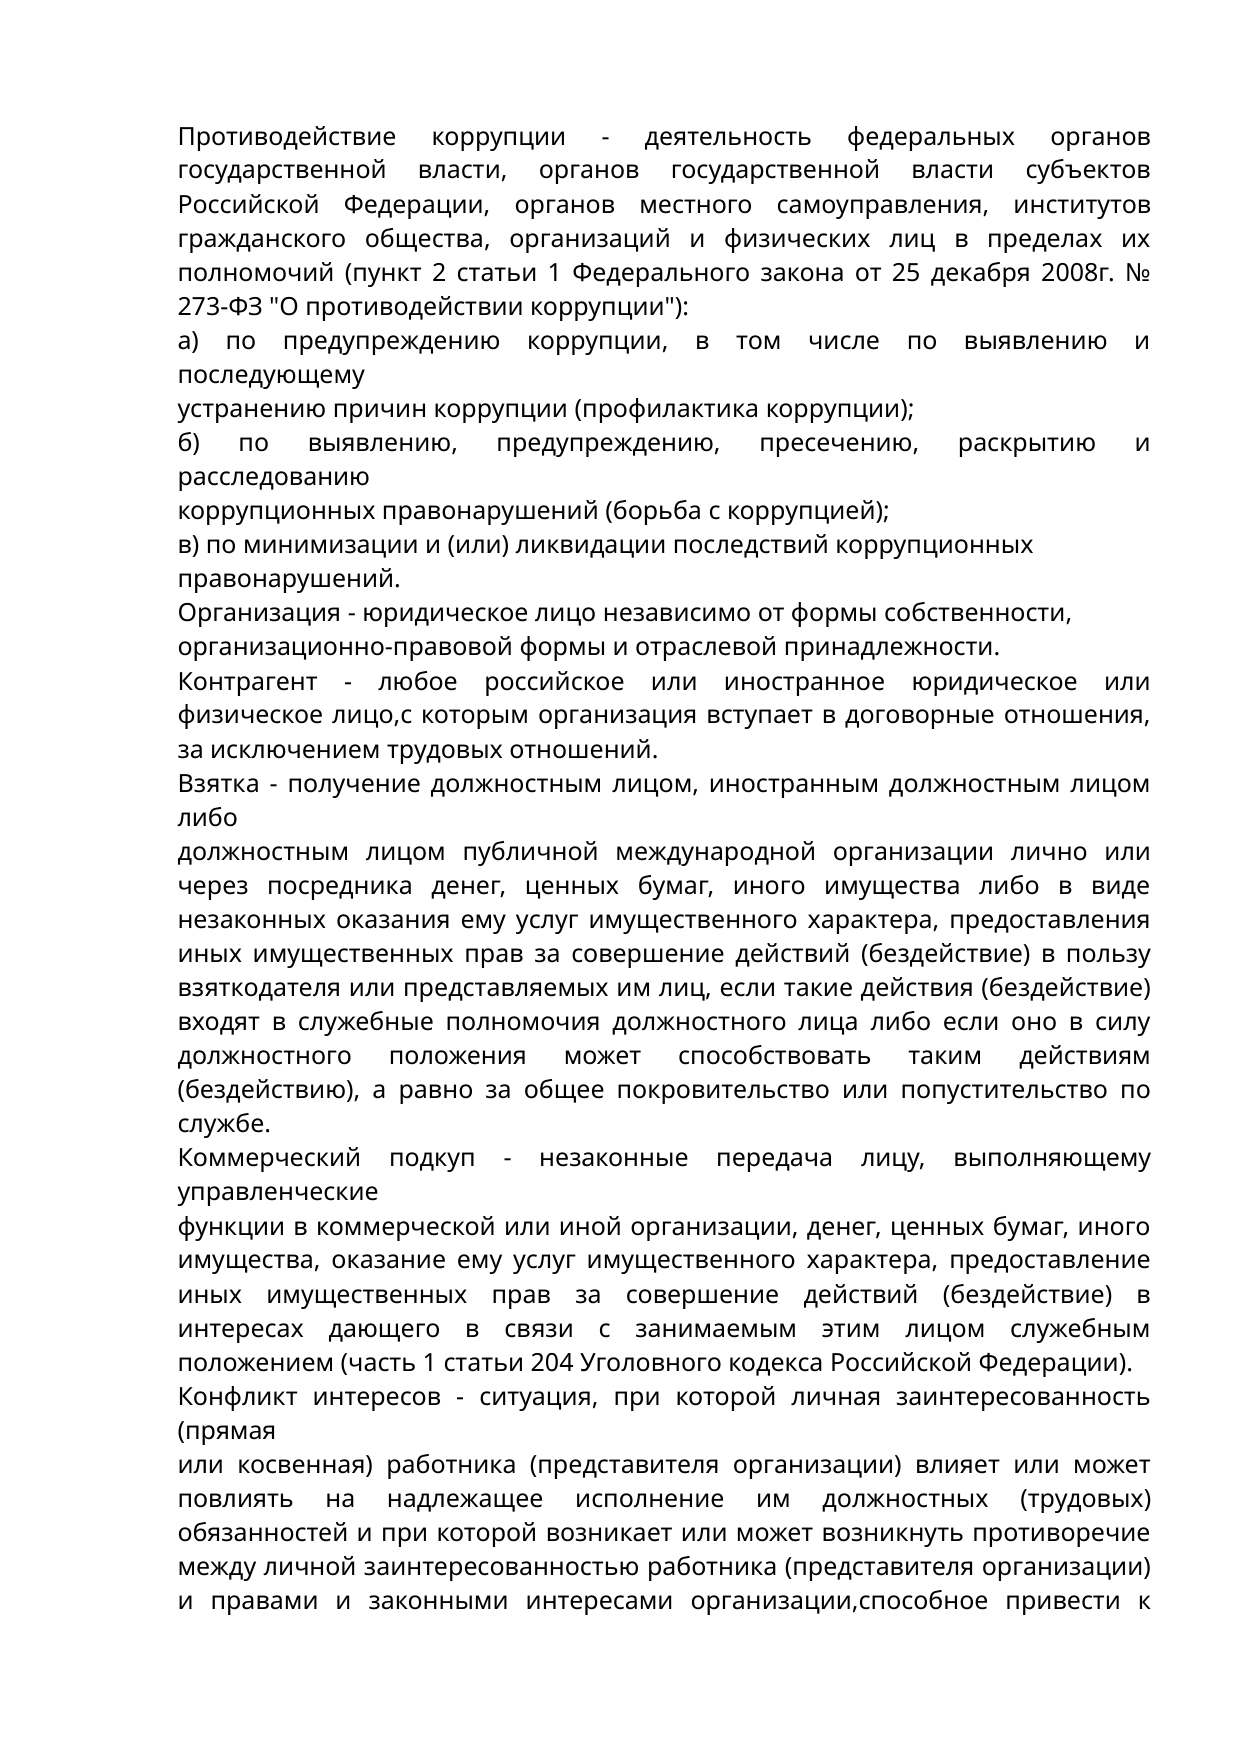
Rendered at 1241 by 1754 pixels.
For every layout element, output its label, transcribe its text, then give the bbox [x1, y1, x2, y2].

text Организация - юридическое лицо независимо от формы собственности, [177, 595, 1152, 629]
text функции в коммерческой или иной организации, денег, ценных бумаг, иного имущества, оказание ему услуг имущественного характера, предоставление иных имущественных прав за совершение действий (бездействие) в интересах дающего в связи с занимаемым этим лицом служебным положением (часть 1 статьи 204 Уголовного кодекса Российской Федерации). [177, 1208, 1152, 1378]
text устранению причин коррупции (профилактика коррупции); [177, 391, 1152, 425]
text должностным лицом публичной международной организации лично или через посредника денег, ценных бумаг, иного имущества либо в виде незаконных оказания ему услуг имущественного характера, предоставления иных имущественных прав за совершение действий (бездействие) в пользу взяткодателя или представляемых им лиц, если такие действия (бездействие) входят в служебные полномочия должностного лица либо если оно в силу должностного положения может способствовать таким действиям (бездействию), а равно за общее покровительство или попустительство по службе. [177, 833, 1152, 1140]
text Взятка - получение должностным лицом, иностранным должностным лицом либо [177, 765, 1152, 833]
text правонарушений. [177, 561, 1152, 595]
text Контрагент - любое российское или иностранное юридическое или физическое лицо,с которым организация вступает в договорные отношения, за исключением трудовых отношений. [177, 663, 1152, 765]
text а) по предупреждению коррупции, в том числе по выявлению и последующему [177, 322, 1152, 391]
text организационно-правовой формы и отраслевой принадлежности. [177, 629, 1152, 663]
text коррупционных правонарушений (борьба с коррупцией); [177, 493, 1152, 527]
text или косвенная) работника (представителя организации) влияет или может повлиять на надлежащее исполнение им должностных (трудовых) обязанностей и при которой возникает или может возникнуть противоречие между личной заинтересованностью работника (представителя организации) и правами и законными интересами организации,способное привести к [177, 1447, 1152, 1617]
text в) по минимизации и (или) ликвидации последствий коррупционных [177, 527, 1152, 561]
text Коммерческий подкуп - незаконные передача лицу, выполняющему управленческие [177, 1140, 1152, 1208]
text Противодействие коррупции - деятельность федеральных органов государственной власти, органов государственной власти субъектов Российской Федерации, органов местного самоуправления, институтов гражданского общества, организаций и физических лиц в пределах их полномочий (пункт 2 статьи 1 Федерального закона от 25 декабря 2008г. № 273-ФЗ "О противодействии коррупции"): [177, 118, 1152, 322]
text б) по выявлению, предупреждению, пресечению, раскрытию и расследованию [177, 425, 1152, 493]
text Конфликт интересов - ситуация, при которой личная заинтересованность (прямая [177, 1378, 1152, 1447]
